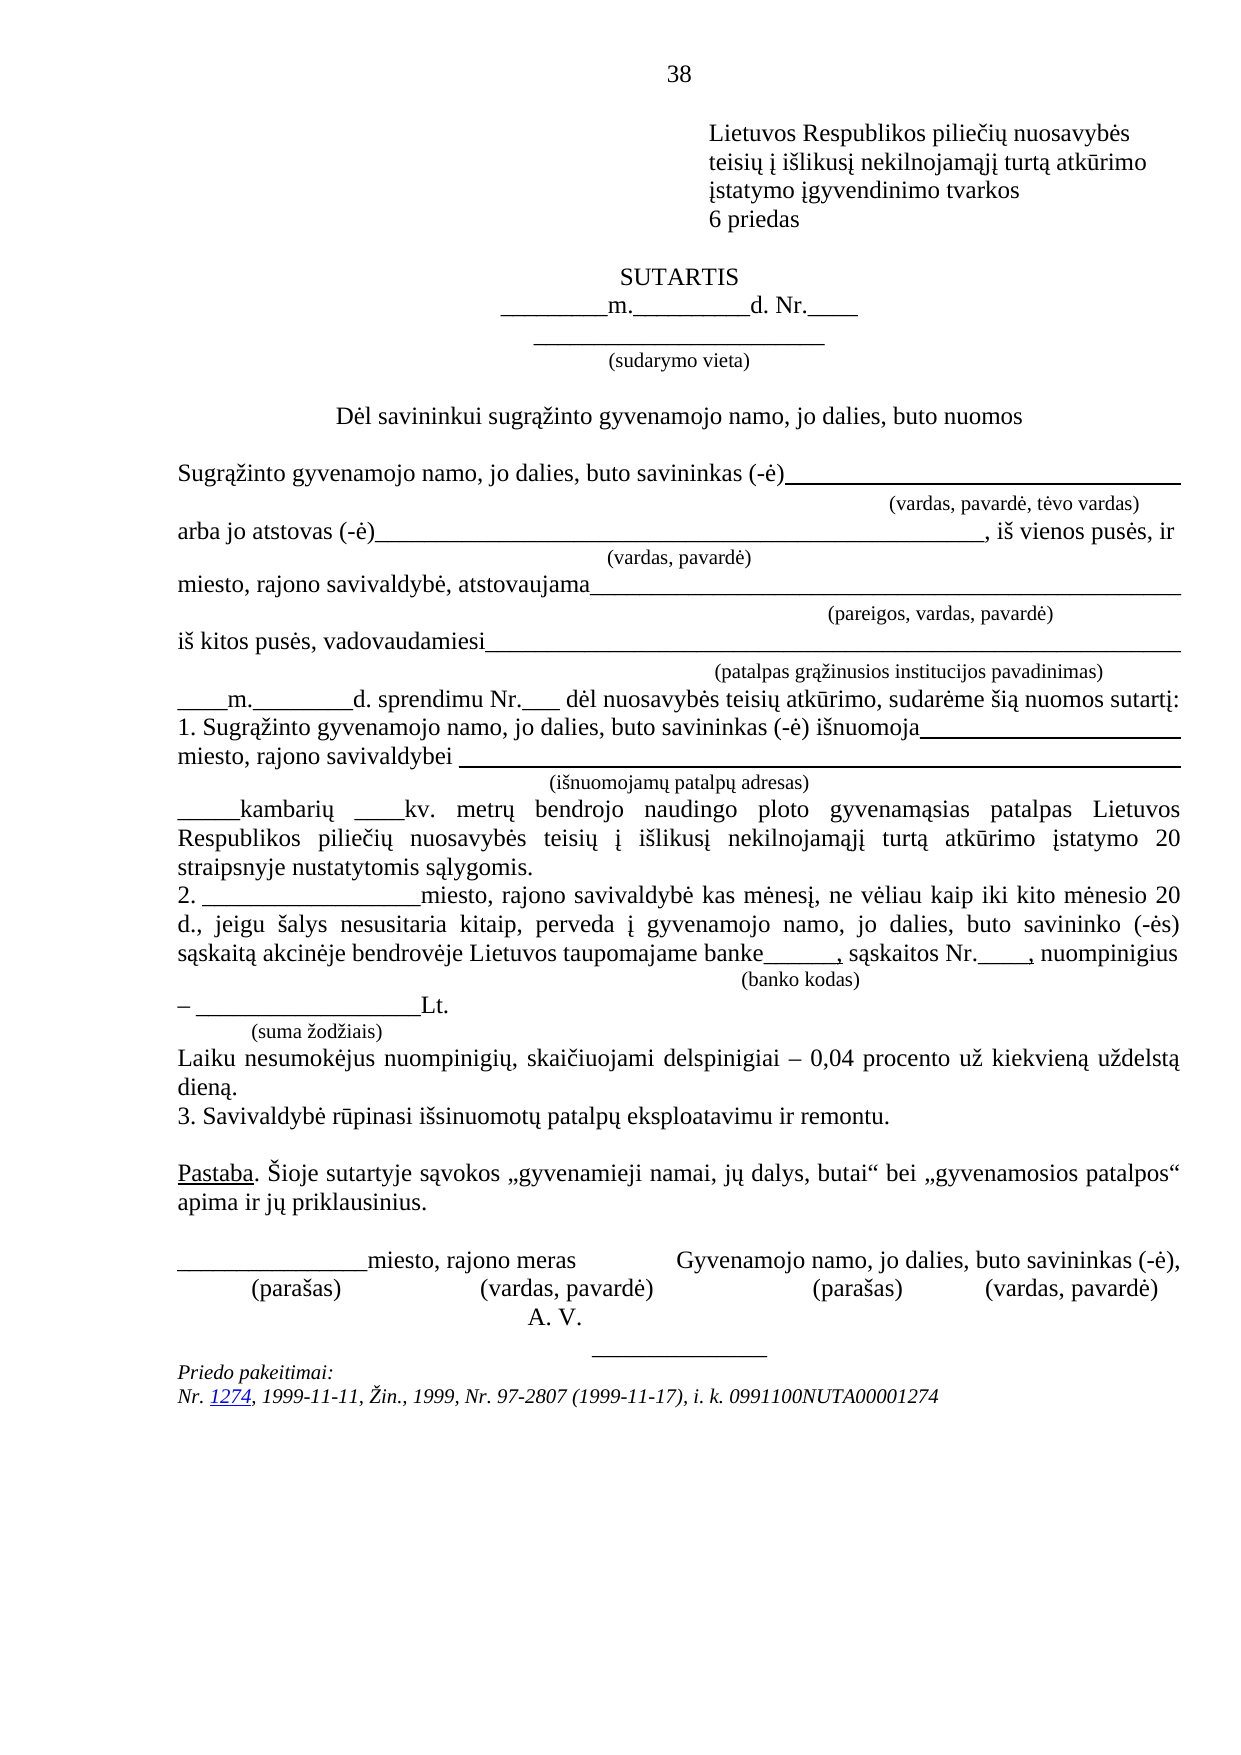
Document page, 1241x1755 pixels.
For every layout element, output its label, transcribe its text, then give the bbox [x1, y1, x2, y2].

text teisių į išlikusį nekilnojamąjį turtą atkūrimo [177, 147, 1181, 176]
text (parašas) (vardas, pavardė) (parašas) (vardas, pavardė) [177, 1273, 1181, 1302]
text miesto, rajono savivaldybė, atstovaujama [177, 569, 1181, 597]
text A. V. [177, 1302, 1181, 1331]
text iš kitos pusės, vadovaudamiesi [177, 626, 1181, 655]
text Priedo pakeitimai: [177, 1360, 1181, 1384]
text įstatymo įgyvendinimo tvarkos [177, 176, 1181, 204]
text (pareigos, vardas, pavardė) [177, 597, 1181, 626]
text (suma žodžiais) [177, 1019, 1181, 1043]
text Sugrąžinto gyvenamojo namo, jo dalies, buto savininkas (-ė) [177, 458, 1181, 487]
text ____m.________d. sprendimu Nr.___ dėl nuosavybės teisių atkūrimo, sudarėme šią nuomos sutartį: [177, 684, 1181, 712]
text 3. Savivaldybė rūpinasi išsinuomotų patalpų eksploatavimu ir remontu. [177, 1101, 1181, 1130]
text – Lt. [177, 991, 1181, 1019]
text miesto, rajono savivaldybei [177, 741, 1181, 770]
text m. d. Nr.____ [177, 291, 1181, 319]
text Dėl savininkui sugrąžinto gyvenamojo namo, jo dalies, buto nuomos [177, 401, 1181, 430]
text ______________ [177, 1331, 1181, 1360]
text (vardas, pavardė) [177, 545, 1181, 569]
text 1. Sugrąžinto gyvenamojo namo, jo dalies, buto savininkas (-ė) išnuomoja [177, 712, 1181, 741]
text arba jo atstovas (-ė) , iš vienos pusės, ir [177, 516, 1181, 545]
text 2. miesto, rajono savivaldybė kas mėnesį, ne vėliau kaip iki kito mėnesio 20 d., jeigu šalys nesusitaria kitaip, perveda į gyvenamojo namo, jo dalies, buto savininko (-ės) sąskaitą akcinėje bendrovėje Lietuvos taupomajame banke , sąskaitos Nr.____, nuompinigius [177, 880, 1181, 967]
text Laiku nesumokėjus nuompinigių, skaičiuojami delspinigiai – 0,04 procento už kiekvieną uždelstą dieną. [177, 1043, 1181, 1101]
text Lietuvos Respublikos piliečių nuosavybės [709, 118, 1181, 147]
text (išnuomojamų patalpų adresas) [177, 770, 1181, 794]
text (patalpas grąžinusios institucijos pavadinimas) [177, 655, 1181, 684]
text (sudarymo vieta) [177, 348, 1181, 372]
text (vardas, pavardė, tėvo vardas) [177, 487, 1181, 516]
text Pastaba. Šioje sutartyje sąvokos „gyvenamieji namai, jų dalys, butai“ bei „gyvenamosios patalpos“ apima ir jų priklausinius. [177, 1158, 1181, 1216]
text (banko kodas) [177, 967, 1181, 991]
text Nr. 1274, 1999-11-11, Žin., 1999, Nr. 97-2807 (1999-11-17), i. k. 0991100NUTA00001274 [177, 1384, 1181, 1408]
text _____kambarių ____kv. metrų bendrojo naudingo ploto gyvenamąsias patalpas Lietuvos Respublikos piliečių nuosavybės teisių į išlikusį nekilnojamąjį turtą atkūrimo įstatymo 20 straipsnyje nustatytomis sąlygomis. [177, 794, 1181, 880]
text miesto, rajono meras Gyvenamojo namo, jo dalies, buto savininkas (-ė), [177, 1245, 1181, 1273]
text sutartis [177, 262, 1181, 291]
text 6 priedas [177, 204, 1181, 233]
